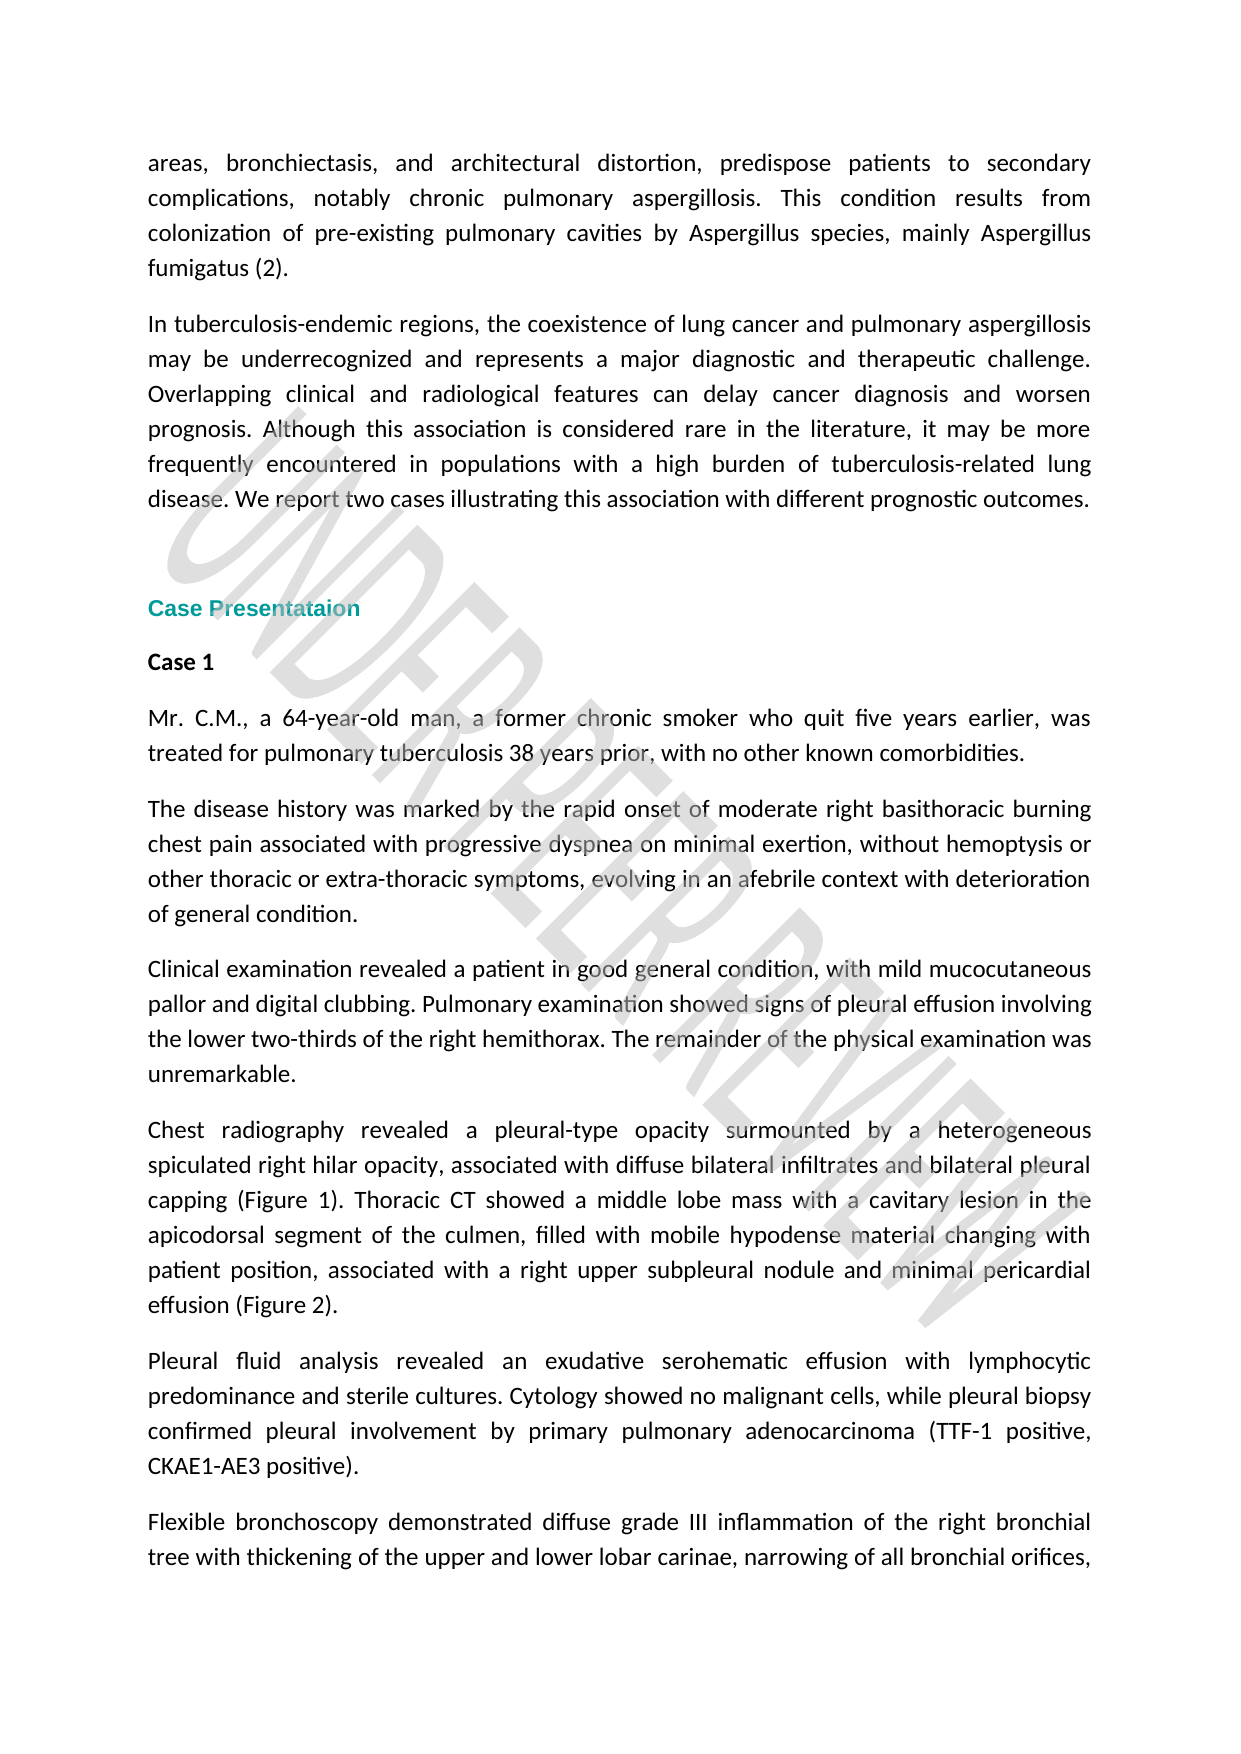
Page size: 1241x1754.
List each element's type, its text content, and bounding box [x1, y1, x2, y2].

text The disease history was marked by the rapid onset of moderate right basithoracic burning chest pain associated with progressive dyspnea on minimal exertion, without hemoptysis or other thoracic or extra-thoracic symptoms, evolving in an afebrile context with deterioration of general condition. [564, 793, 1093, 928]
text Clinical examination revealed a patient in good general condition, with mild mucocutaneous pallor and digital clubbing. Pulmonary examination showed signs of pleural effusion involving the lower two-thirds of the right hemithorax. The remainder of the physical examination was unremarkable. [736, 983, 877, 1089]
text Clinical examination revealed a patient in good general condition, with mild mucocutaneous pallor and digital clubbing. Pulmonary examination showed signs of pleural effusion involving the lower two-thirds of the right hemithorax. The remainder of the physical examination was unremarkable. [148, 954, 752, 1089]
text Clinical examination revealed a patient in good general condition, with mild mucocutaneous pallor and digital clubbing. Pulmonary examination showed signs of pleural effusion involving the lower two-thirds of the right hemithorax. The remainder of the physical examination was unremarkable. [700, 954, 1093, 1089]
subtitle [488, 653, 523, 677]
text In tuberculosis-endemic regions, the coexistence of lung cancer and pulmonary aspergillosis may be underrecognized and represents a major diagnostic and therapeutic challenge. Overlapping clinical and radiological features can delay cancer diagnosis and worsen prognosis. Although this association is considered rare in the literature, it may be more frequently encountered in populations with a high burden of tuberculosis-related lung disease. We report two cases illustrating this association with different prognostic outcomes. [148, 308, 1093, 514]
subtitle [357, 646, 409, 677]
text The disease history was marked by the rapid onset of moderate right basithoracic burning chest pain associated with progressive dyspnea on minimal exertion, without hemoptysis or other thoracic or extra-thoracic symptoms, evolving in an afebrile context with deterioration of general condition. [518, 793, 680, 928]
text Pleural fluid analysis revealed an exudative serohematic effusion with lymphocytic predominance and sterile cultures. Cytology showed no malignant cells, while pleural biopsy confirmed pleural involvement by primary pulmonary adenocarcinoma (TTF-1 positive, CKAE1-AE3 positive). [148, 1345, 1093, 1481]
text Mr. C.M., a 64-year-old man, a former chronic smoker who quit five years earlier, was treated for pulmonary tuberculosis 38 years prior, with no other known comorbidities. [596, 702, 1093, 767]
text Chest radiography revealed a pleural-type opacity surmounted by a heterogeneous spiculated right hilar opacity, associated with diffuse bilateral infiltrates and bilateral pleural capping (Figure 1). Thoracic CT showed a middle lobe mass with a cavitary lesion in the apicodorsal segment of the culmen, filled with mobile hypodense material changing with patient position, associated with a right upper subpleural nodule and minimal pericardial effusion (Figure 2). [148, 1114, 1093, 1320]
subtitle Case Presentataion [297, 595, 346, 621]
text Flexible bronchoscopy demonstrated diffuse grade III inflammation of the right bronchial tree with thickening of the upper and lower lobar carinae, narrowing of all bronchial orifices, [148, 1506, 1093, 1572]
subtitle Case Presentataion [219, 595, 282, 621]
subtitle Case Presentataion [148, 595, 227, 621]
subtitle Case Presentataion [339, 595, 416, 621]
subtitle Case Presentataion [415, 595, 460, 621]
subtitle [539, 646, 1093, 677]
subtitle Case Presentataion [489, 595, 1093, 621]
text The disease history was marked by the rapid onset of moderate right basithoracic burning chest pain associated with progressive dyspnea on minimal exertion, without hemoptysis or other thoracic or extra-thoracic symptoms, evolving in an afebrile context with deterioration of general condition. [148, 793, 590, 928]
subtitle Case 1 [148, 646, 295, 677]
subtitle [296, 646, 372, 677]
subtitle [419, 646, 499, 677]
text areas, bronchiectasis, and architectural distortion, predispose patients to secondary complications, notably chronic pulmonary aspergillosis. This condition results from colonization of pre-existing pulmonary cavities by Aspergillus species, mainly Aspergillus fumigatus (2). [148, 148, 1093, 283]
text Mr. C.M., a 64-year-old man, a former chronic smoker who quit five years earlier, was treated for pulmonary tuberculosis 38 years prior, with no other known comorbidities. [444, 702, 585, 767]
text Mr. C.M., a 64-year-old man, a former chronic smoker who quit five years earlier, was treated for pulmonary tuberculosis 38 years prior, with no other known comorbidities. [148, 702, 443, 767]
